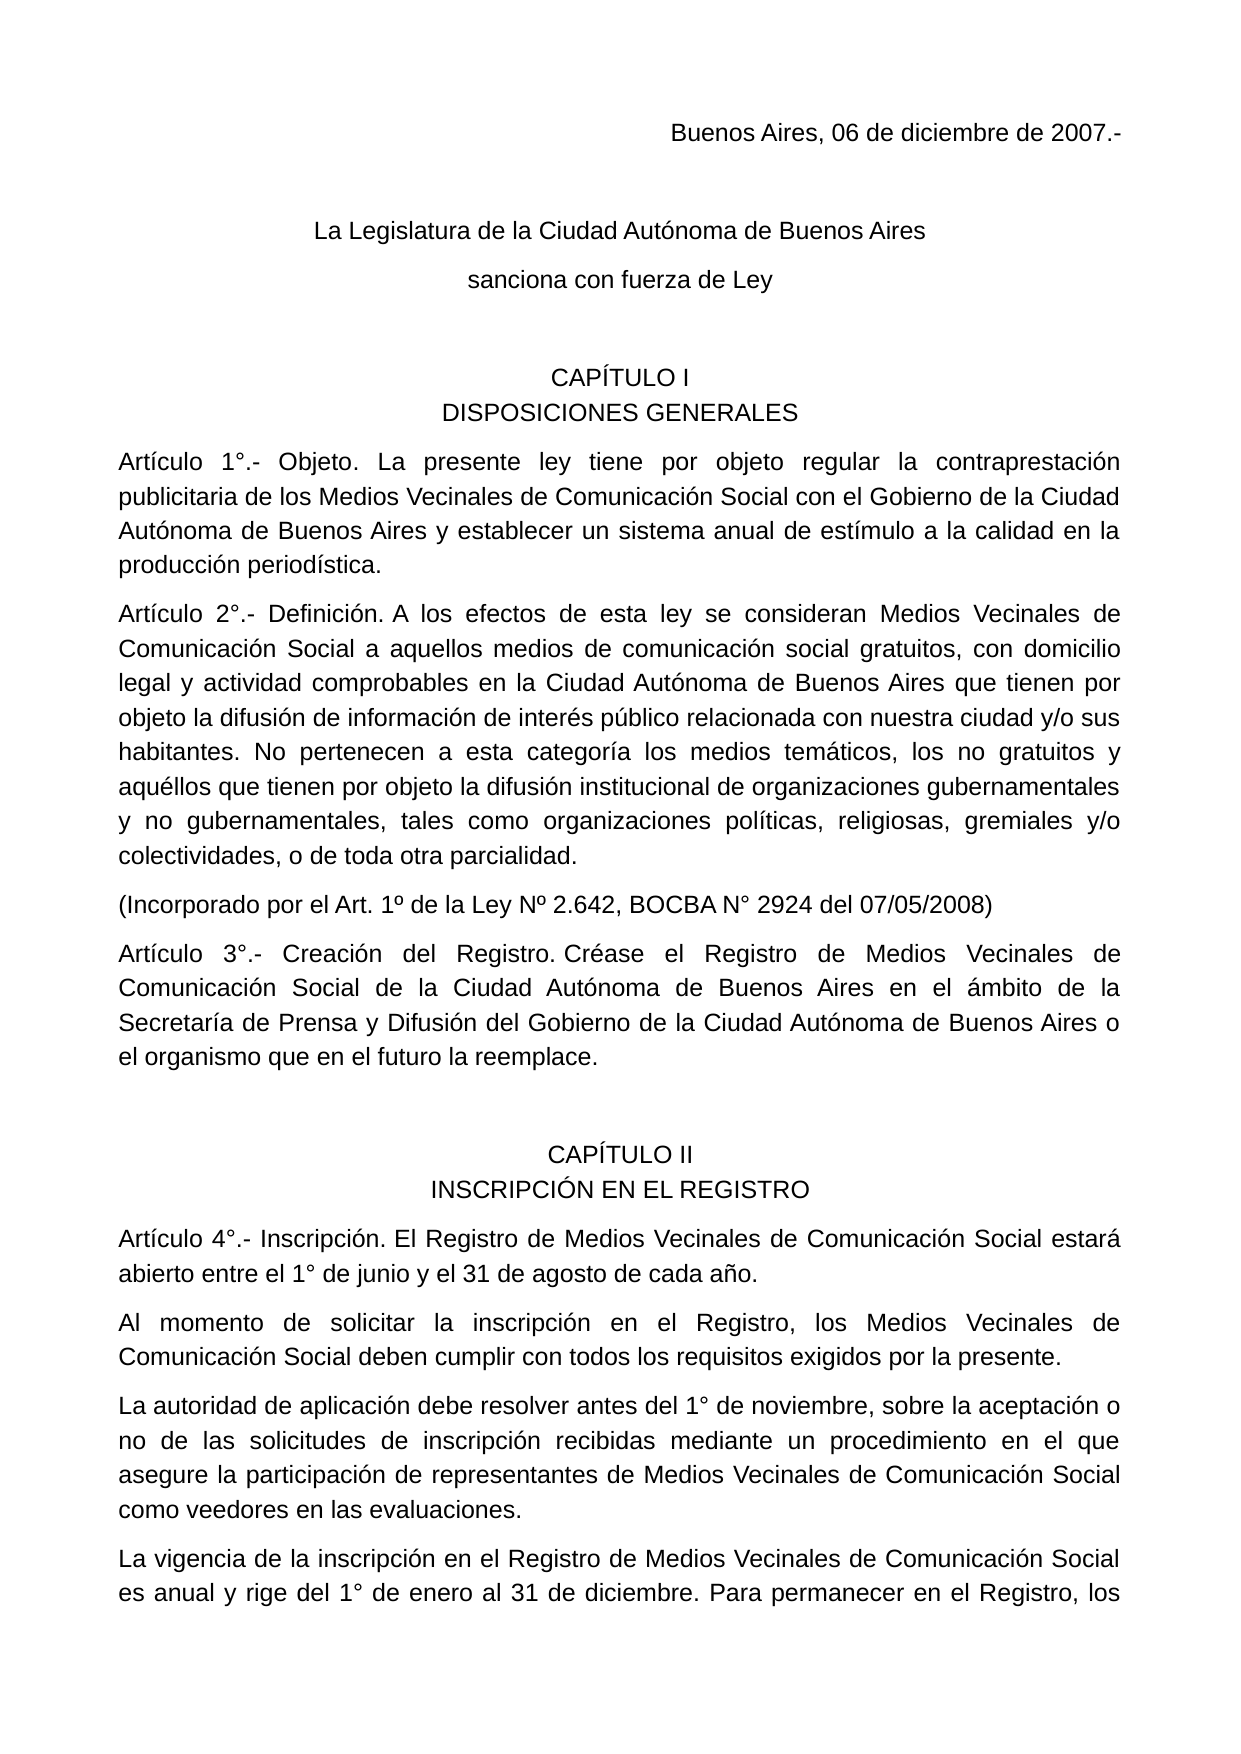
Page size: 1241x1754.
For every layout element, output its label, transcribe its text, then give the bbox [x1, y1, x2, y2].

text CAPÍTULO I DISPOSICIONES GENERALES [118, 363, 1122, 427]
text La Legislatura de la Ciudad Autónoma de Buenos Aires [118, 216, 1122, 245]
text La vigencia de la inscripción en el Registro de Medios Vecinales de Comunicación Social es anual y rige del 1° de enero al 31 de diciembre. Para permanecer en el Registro, los [118, 1544, 1122, 1607]
text Al momento de solicitar la inscripción en el Registro, los Medios Vecinales de Comunicación Social deben cumplir con todos los requisitos exigidos por la presente. [118, 1308, 1122, 1371]
text Artículo 1°.- Objeto. La presente ley tiene por objeto regular la contraprestación publicitaria de los Medios Vecinales de Comunicación Social con el Gobierno de la Ciudad Autónoma de Buenos Aires y establecer un sistema anual de estímulo a la calidad en la producción periodística. [118, 447, 1122, 579]
text CAPÍTULO II INSCRIPCIÓN EN EL REGISTRO [118, 1141, 1122, 1204]
text La autoridad de aplicación debe resolver antes del 1° de noviembre, sobre la aceptación o no de las solicitudes de inscripción recibidas mediante un procedimiento en el que asegure la participación de representantes de Medios Vecinales de Comunicación Social como veedores en las evaluaciones. [118, 1391, 1122, 1523]
text Artículo 3°.- Creación del Registro. Créase el Registro de Medios Vecinales de Comunicación Social de la Ciudad Autónoma de Buenos Aires en el ámbito de la Secretaría de Prensa y Difusión del Gobierno de la Ciudad Autónoma de Buenos Aires o el organismo que en el futuro la reemplace. [118, 939, 1122, 1071]
text Artículo 2°.- Definición. A los efectos de esta ley se consideran Medios Vecinales de Comunicación Social a aquellos medios de comunicación social gratuitos, con domicilio legal y actividad comprobables en la Ciudad Autónoma de Buenos Aires que tienen por objeto la difusión de información de interés público relacionada con nuestra ciudad y/o sus habitantes. No pertenecen a esta categoría los medios temáticos, los no gratuitos y aquéllos que tienen por objeto la difusión institucional de organizaciones gubernamentales y no gubernamentales, tales como organizaciones políticas, religiosas, gremiales y/o colectividades, o de toda otra parcialidad. [118, 599, 1122, 869]
text (Incorporado por el Art. 1º de la Ley Nº 2.642, BOCBA N° 2924 del 07/05/2008) [118, 890, 1122, 919]
text Buenos Aires, 06 de diciembre de 2007.- [118, 118, 1122, 147]
text sanciona con fuerza de Ley [118, 265, 1122, 294]
text Artículo 4°.- Inscripción. El Registro de Medios Vecinales de Comunicación Social estará abierto entre el 1° de junio y el 31 de agosto de cada año. [118, 1224, 1122, 1287]
